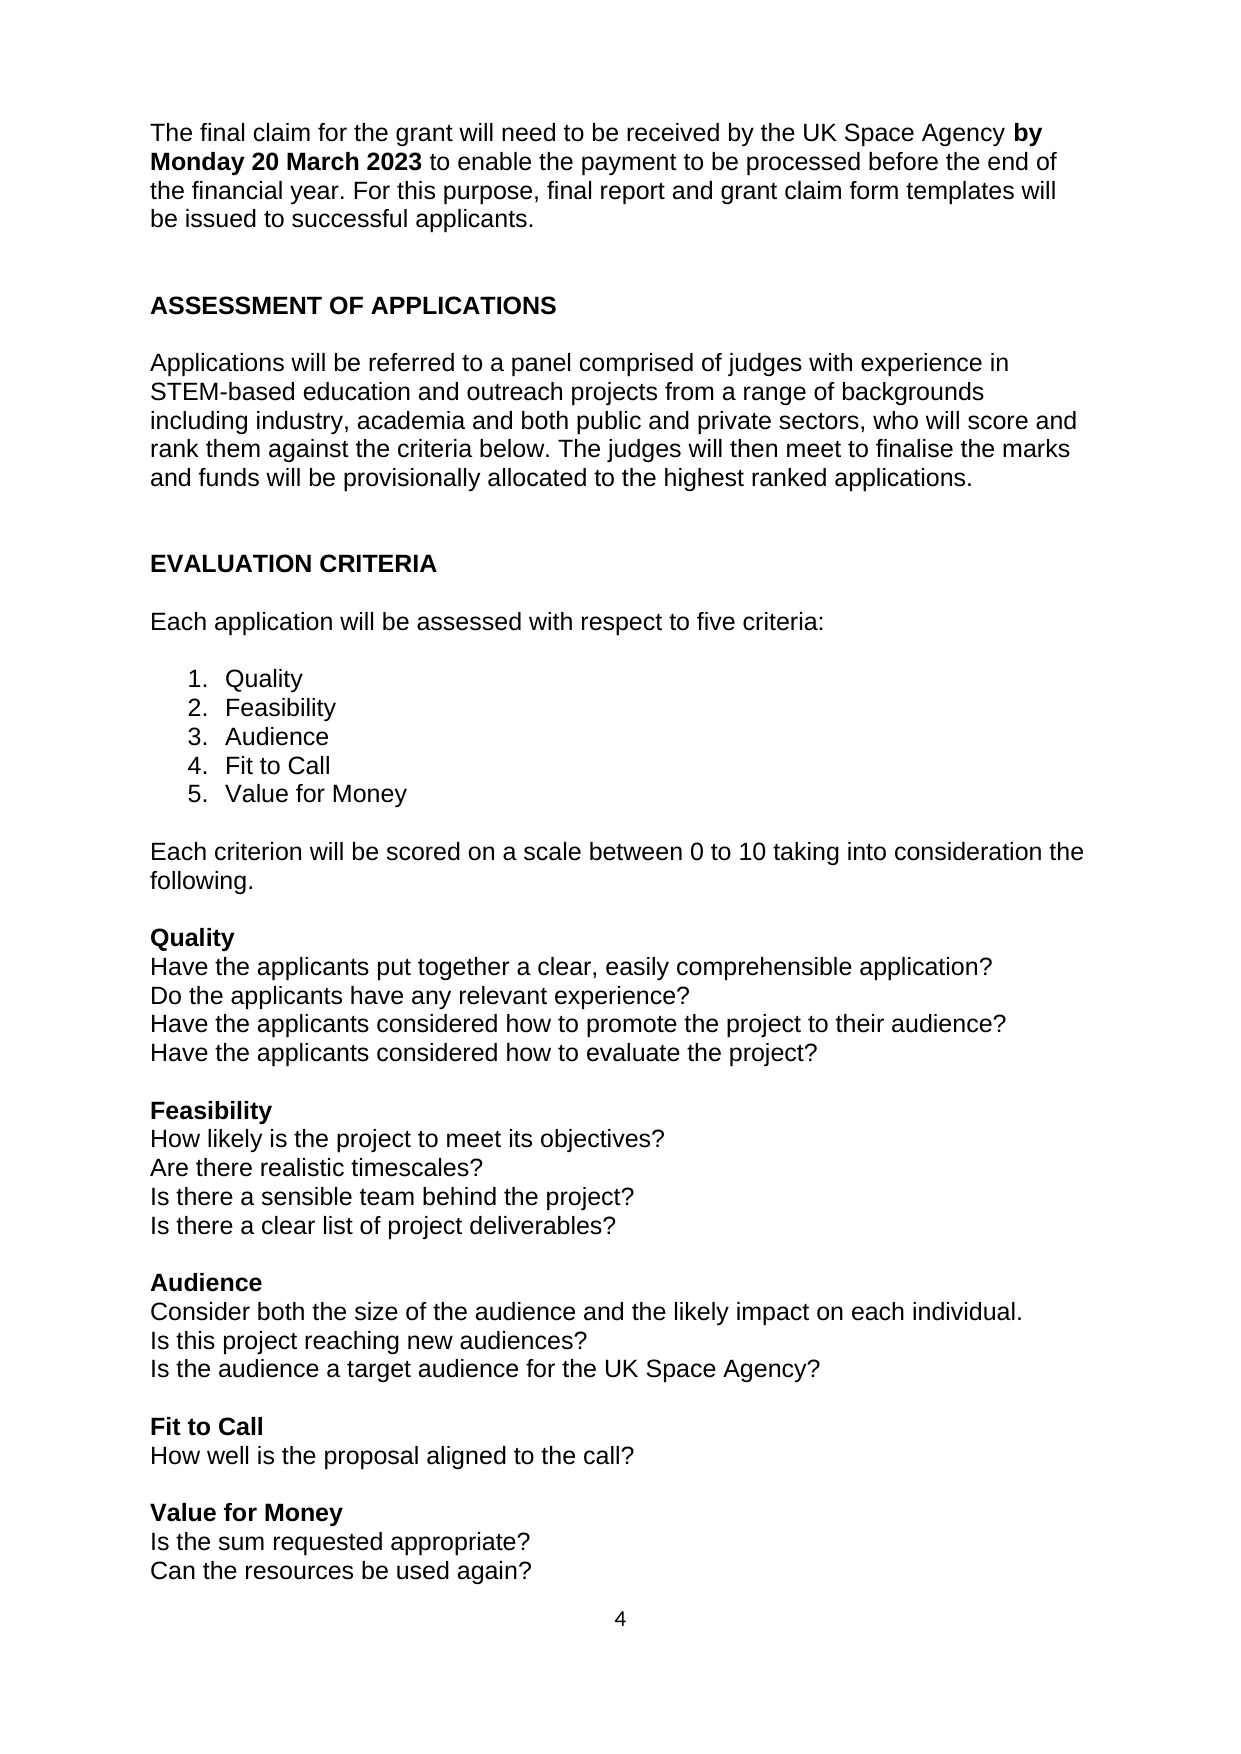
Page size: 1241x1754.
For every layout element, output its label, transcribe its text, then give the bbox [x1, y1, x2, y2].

text Is there a sensible team behind the project? [150, 1182, 1090, 1211]
text Are there realistic timescales? [150, 1153, 1090, 1182]
text Have the applicants considered how to evaluate the project? [150, 1038, 1090, 1067]
text Audience [150, 1268, 1090, 1297]
text Each criterion will be scored on a scale between 0 to 10 taking into consideration the following. [150, 837, 1090, 894]
text How likely is the project to meet its objectives? [150, 1124, 1090, 1153]
text Can the resources be used again? [150, 1556, 1090, 1584]
text Each application will be assessed with respect to five criteria: [150, 607, 1090, 636]
list Fit to Call [187, 751, 1090, 779]
text Is the audience a target audience for the UK Space Agency? [150, 1354, 1090, 1383]
list Feasibility [187, 693, 1090, 722]
text Value for Money [150, 1498, 1090, 1527]
text ASSESSMENT OF APPLICATIONS [150, 291, 1090, 319]
text How well is the proposal aligned to the call? [150, 1441, 1090, 1469]
text Quality [150, 923, 1090, 952]
text Is there a clear list of project deliverables? [150, 1211, 1090, 1239]
list Quality [187, 664, 1090, 693]
list Audience [187, 722, 1090, 751]
text Is the sum requested appropriate? [150, 1527, 1090, 1556]
text EVALUATION CRITERIA [150, 549, 1090, 578]
text Fit to Call [150, 1412, 1090, 1441]
text The final claim for the grant will need to be received by the UK Space Agency by Monday 20 March 2023 to enable the payment to be processed before the end of the financial year. For this purpose, final report and grant claim form templates will be issued to successful applicants. [150, 118, 1090, 233]
text Applications will be referred to a panel comprised of judges with experience in STEM-based education and outreach projects from a range of backgrounds including industry, academia and both public and private sectors, who will score and rank them against the criteria below. The judges will then meet to finalise the marks and funds will be provisionally allocated to the highest ranked applications. [150, 348, 1090, 492]
text Consider both the size of the audience and the likely impact on each individual. [150, 1297, 1090, 1326]
text Have the applicants put together a clear, easily comprehensible application? [150, 952, 1090, 981]
text Feasibility [150, 1096, 1090, 1124]
text Have the applicants considered how to promote the project to their audience? [150, 1009, 1090, 1038]
text Is this project reaching new audiences? [150, 1326, 1090, 1354]
text Do the applicants have any relevant experience? [150, 981, 1090, 1009]
list Value for Money [187, 779, 1090, 808]
